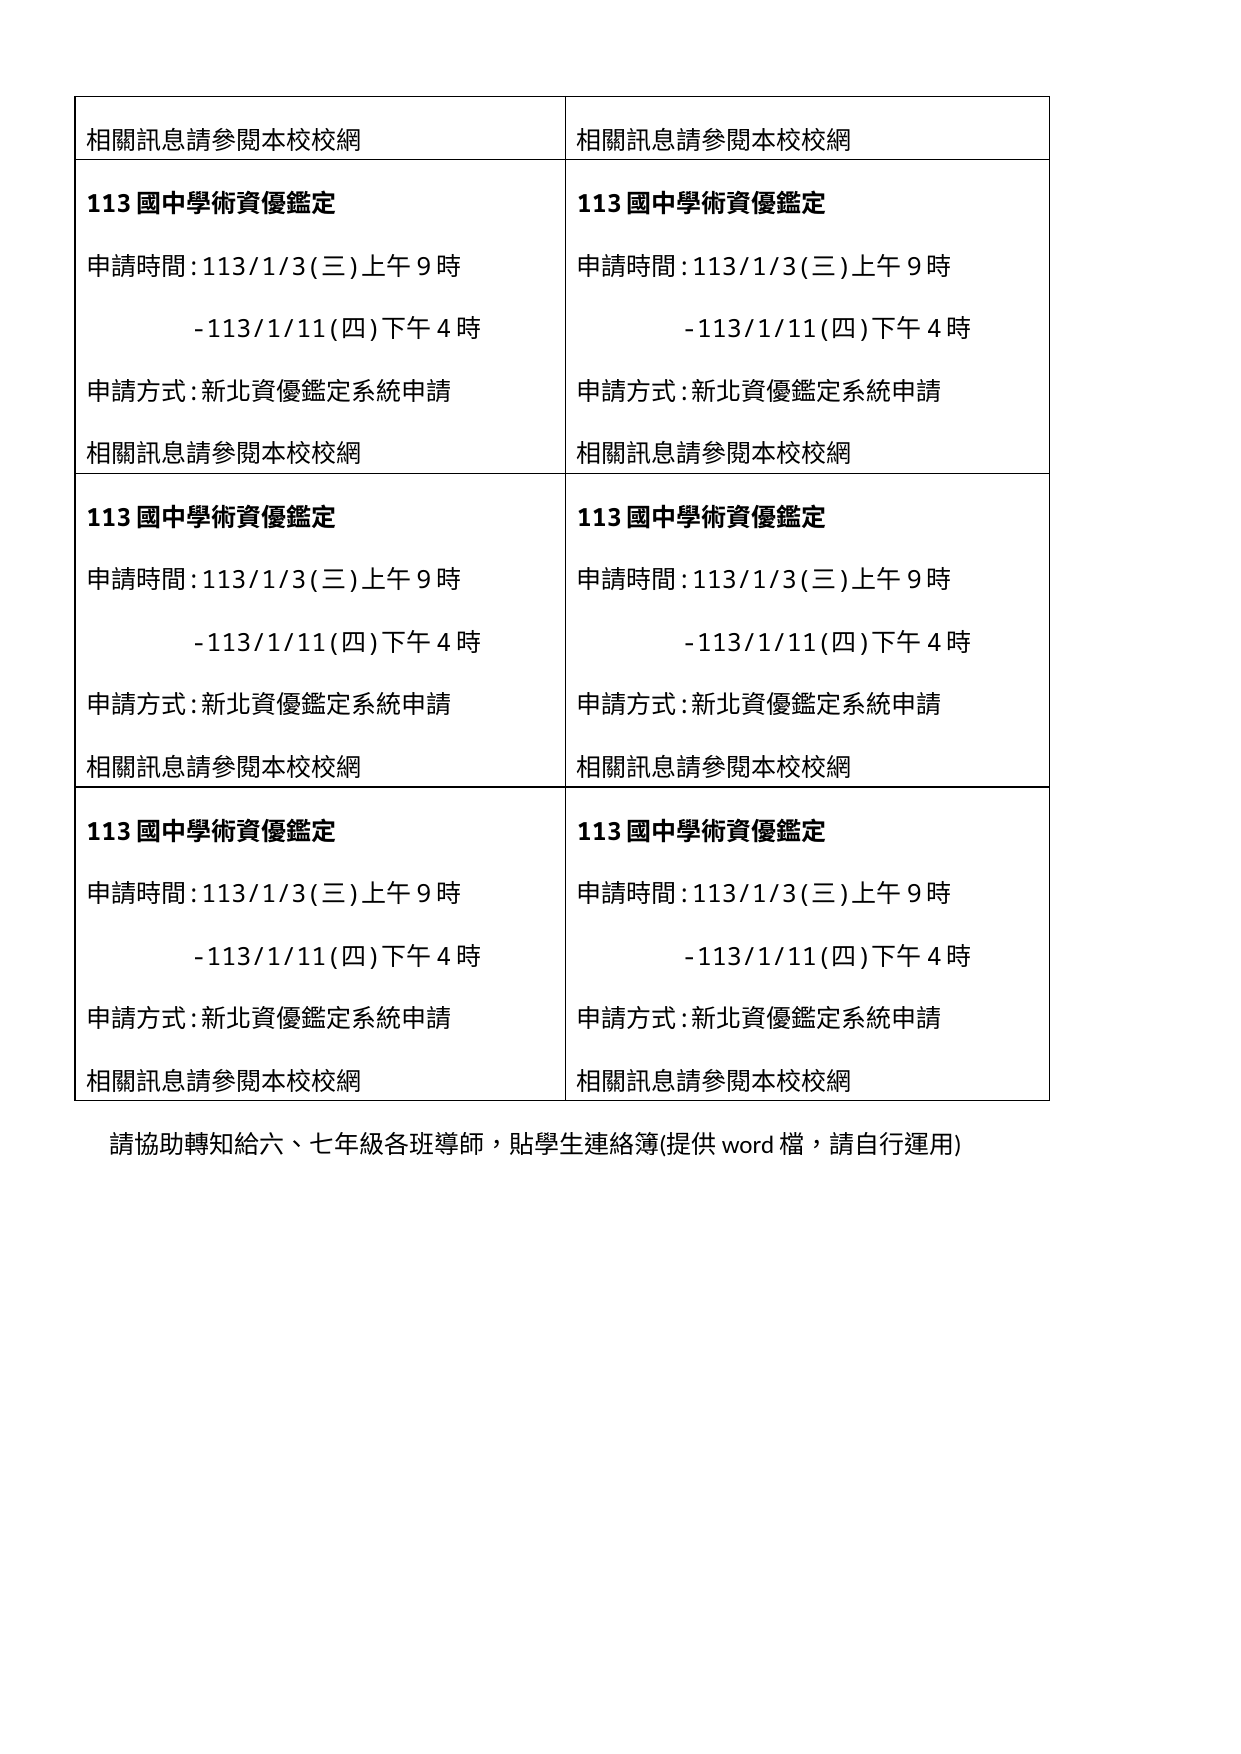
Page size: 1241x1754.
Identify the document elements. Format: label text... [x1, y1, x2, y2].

table_cell 113國中學術資優鑑定 申請時間:113/1/3(三)上午9時 -113/1/11(四)下午4時 申請方式:新北資優鑑定系統申請 相關訊息請參閱本校校網 [76, 474, 565, 786]
table_cell 113國中學術資優鑑定 申請時間:113/1/3(三)上午9時 -113/1/11(四)下午4時 申請方式:新北資優鑑定系統申請 相關訊息請參閱本校校網 [566, 788, 1049, 1100]
table_cell 相關訊息請參閱本校校網 [76, 97, 565, 159]
table_cell 相關訊息請參閱本校校網 [566, 97, 1049, 159]
table_cell 113國中學術資優鑑定 申請時間:113/1/3(三)上午9時 -113/1/11(四)下午4時 申請方式:新北資優鑑定系統申請 相關訊息請參閱本校校網 [76, 160, 565, 473]
table_cell 113國中學術資優鑑定 申請時間:113/1/3(三)上午9時 -113/1/11(四)下午4時 申請方式:新北資優鑑定系統申請 相關訊息請參閱本校校網 [76, 788, 565, 1100]
table_cell 113國中學術資優鑑定 申請時間:113/1/3(三)上午9時 -113/1/11(四)下午4時 申請方式:新北資優鑑定系統申請 相關訊息請參閱本校校網 [566, 160, 1049, 473]
table_cell 113國中學術資優鑑定 申請時間:113/1/3(三)上午9時 -113/1/11(四)下午4時 申請方式:新北資優鑑定系統申請 相關訊息請參閱本校校網 [566, 474, 1049, 786]
text 請協助轉知給六、七年級各班導師，貼學生連絡簿(提供word檔，請自行運用) [75, 1101, 1165, 1163]
